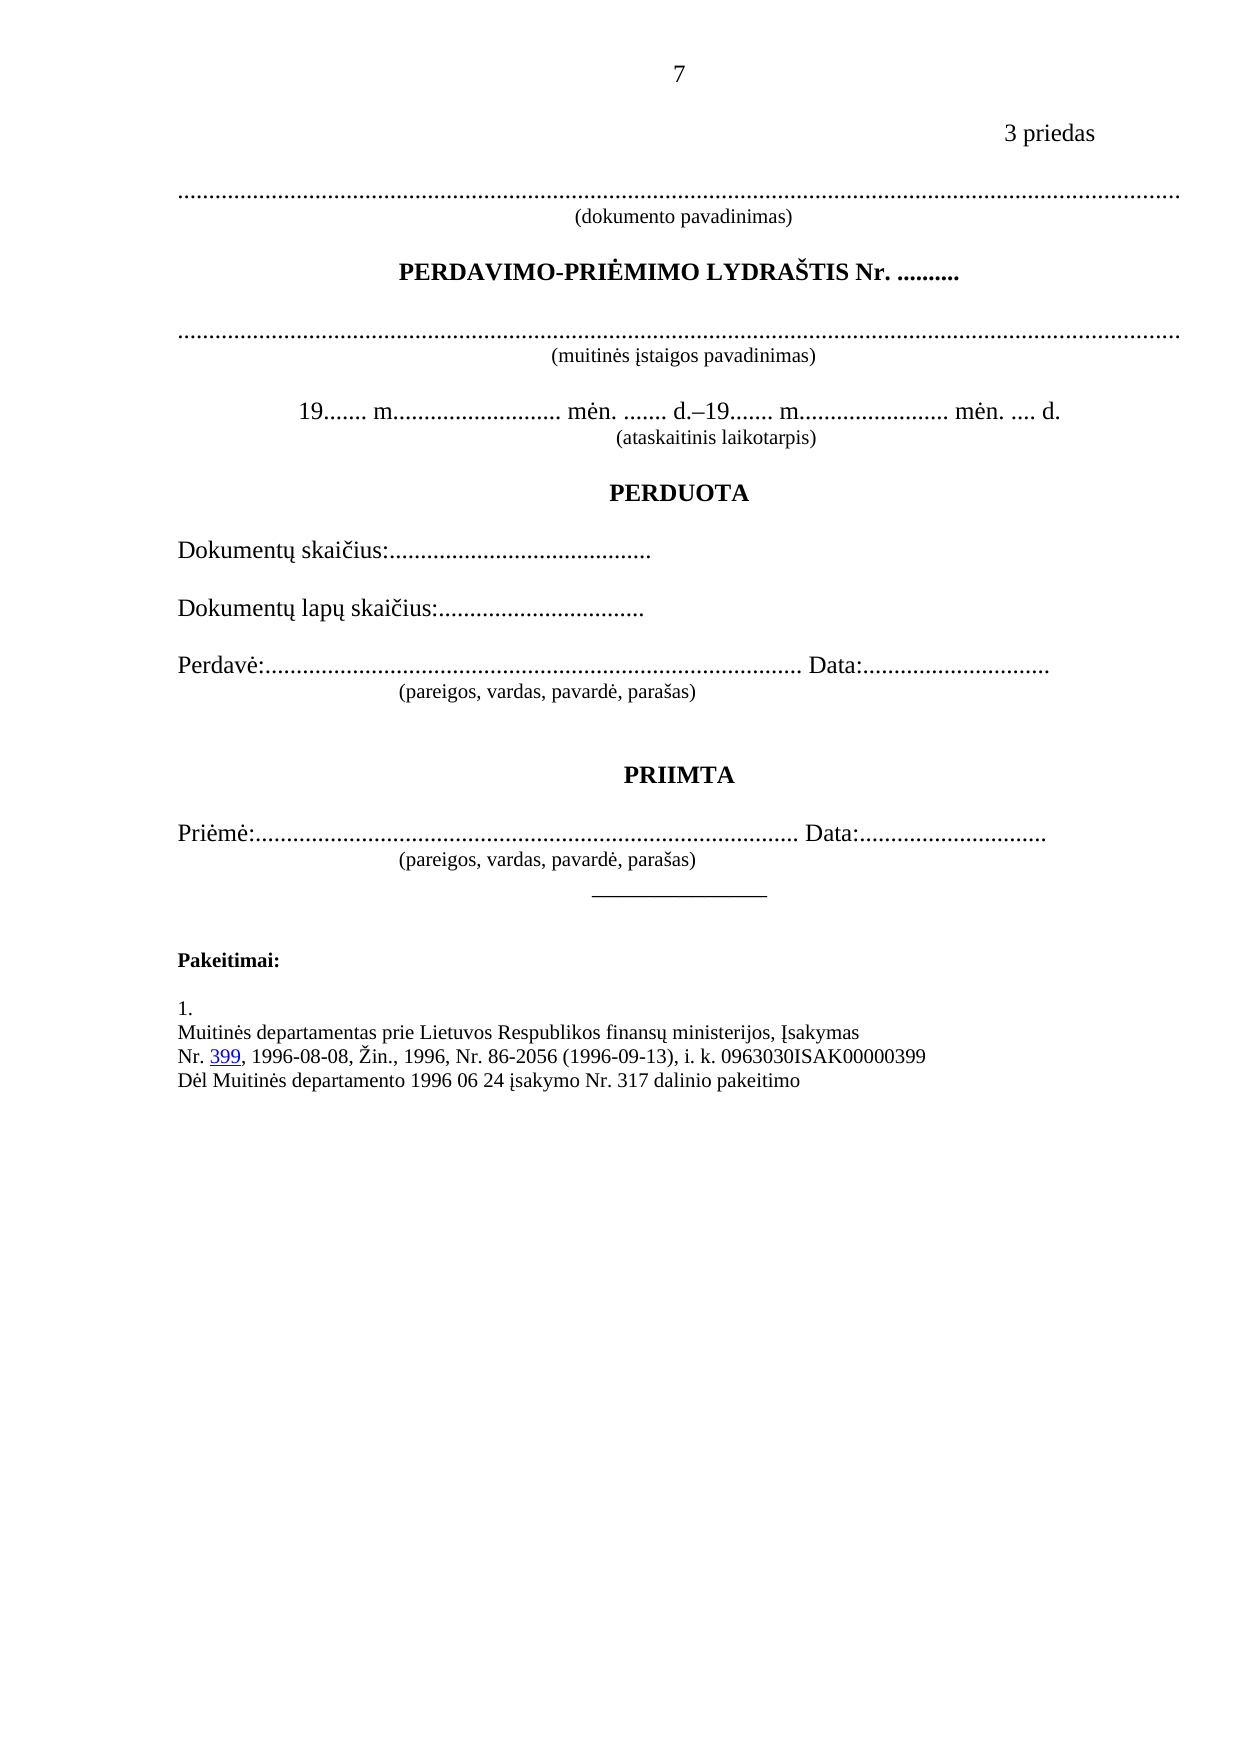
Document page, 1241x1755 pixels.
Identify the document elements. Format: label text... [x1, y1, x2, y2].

text Dokumentų lapų skaičius:................................. [177, 593, 1181, 622]
text PERDUOTA [177, 478, 1181, 507]
text ______________ [177, 871, 1181, 900]
text (muitinės įstaigos pavadinimas) [177, 343, 1181, 367]
text (ataskaitinis laikotarpis) [177, 425, 1181, 449]
text Muitinės departamentas prie Lietuvos Respublikos finansų ministerijos, Įsakymas [177, 1020, 1181, 1044]
text (pareigos, vardas, pavardė, parašas) [177, 847, 1181, 871]
text PRIIMTA [177, 761, 1181, 789]
text Dokumentų skaičius:.......................................... [177, 535, 1181, 564]
text Nr. 399, 1996-08-08, Žin., 1996, Nr. 86-2056 (1996-09-13), i. k. 0963030ISAK00000399 [177, 1044, 1181, 1068]
text Pakeitimai: [177, 948, 1181, 972]
text Priėmė:....................................................................................... Data:.............................. [177, 818, 1181, 847]
text 3 priedas [1004, 118, 1181, 147]
text PERDAVIMO-PRIĖMIMO LYDRAŠTIS Nr. .......... [177, 257, 1181, 286]
text 19....... m........................... mėn. ....... d.–19....... m........................ mėn. .... d. [177, 396, 1181, 425]
text Dėl Muitinės departamento 1996 06 24 įsakymo Nr. 317 dalinio pakeitimo [177, 1068, 1181, 1092]
text (dokumento pavadinimas) [177, 204, 1181, 228]
text (pareigos, vardas, pavardė, parašas) [177, 679, 1181, 703]
text 1. [177, 996, 1181, 1020]
text Perdavė:...................................................................................... Data:.............................. [177, 650, 1181, 679]
